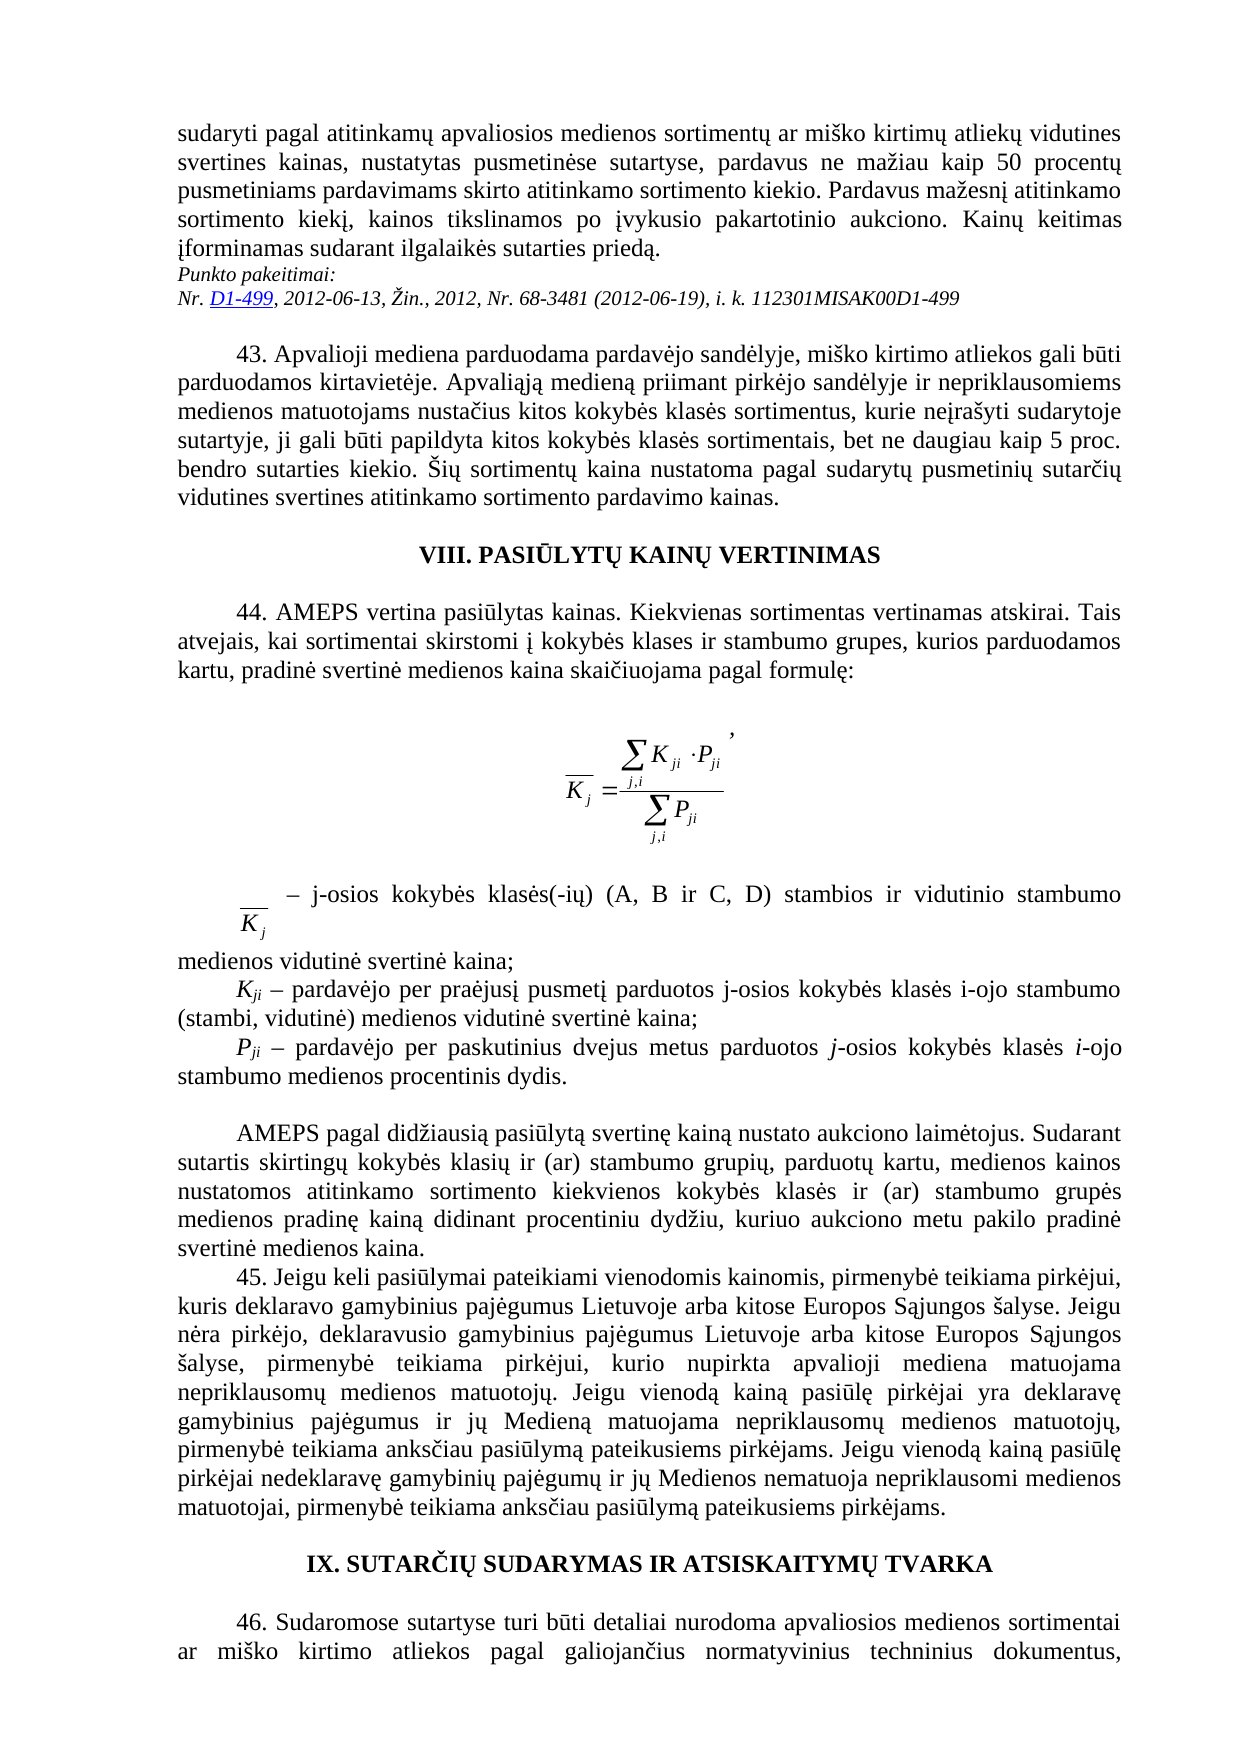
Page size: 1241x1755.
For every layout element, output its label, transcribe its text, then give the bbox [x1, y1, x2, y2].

text Nr. D1-499, 2012-06-13, Žin., 2012, Nr. 68-3481 (2012-06-19), i. k. 112301MISAK00D1-499 [177, 286, 1122, 310]
text sudaryti pagal atitinkamų apvaliosios medienos sortimentų ar miško kirtimų atliekų vidutines svertines kainas, nustatytas pusmetinėse sutartyse, pardavus ne mažiau kaip 50 procentų pusmetiniams pardavimams skirto atitinkamo sortimento kiekio. Pardavus mažesnį atitinkamo sortimento kiekį, kainos tikslinamos po įvykusio pakartotinio aukciono. Kainų keitimas įforminamas sudarant ilgalaikės sutarties priedą. [177, 118, 1122, 262]
text 45. Jeigu keli pasiūlymai pateikiami vienodomis kainomis, pirmenybė teikiama pirkėjui, kuris deklaravo gamybinius pajėgumus Lietuvoje arba kitose Europos Sąjungos šalyse. Jeigu nėra pirkėjo, deklaravusio gamybinius pajėgumus Lietuvoje arba kitose Europos Sąjungos šalyse, pirmenybė teikiama pirkėjui, kurio nupirkta apvalioji mediena matuojama nepriklausomų medienos matuotojų. Jeigu vienodą kainą pasiūlę pirkėjai yra deklaravę gamybinius pajėgumus ir jų Medieną matuojama nepriklausomų medienos matuotojų, pirmenybė teikiama anksčiau pasiūlymą pateikusiems pirkėjams. Jeigu vienodą kainą pasiūlę pirkėjai nedeklaravę gamybinių pajėgumų ir jų Medienos nematuoja nepriklausomi medienos matuotojai, pirmenybė teikiama anksčiau pasiūlymą pateikusiems pirkėjams. [177, 1262, 1122, 1521]
text Kji – pardavėjo per praėjusį pusmetį parduotos j-osios kokybės klasės i-ojo stambumo (stambi, vidutinė) medienos vidutinė svertinė kaina; [177, 974, 1122, 1032]
text 44. AMEPS vertina pasiūlytas kainas. Kiekvienas sortimentas vertinamas atskirai. Tais atvejais, kai sortimentai skirstomi į kokybės klases ir stambumo grupes, kurios parduodamos kartu, pradinė svertinė medienos kaina skaičiuojama pagal formulę: [177, 597, 1122, 684]
text 43. Apvalioji mediena parduodama pardavėjo sandėlyje, miško kirtimo atliekos gali būti parduodamos kirtavietėje. Apvaliąją medieną priimant pirkėjo sandėlyje ir nepriklausomiems medienos matuotojams nustačius kitos kokybės klasės sortimentus, kurie neįrašyti sudarytoje sutartyje, ji gali būti papildyta kitos kokybės klasės sortimentais, bet ne daugiau kaip 5 proc. bendro sutarties kiekio. Šių sortimentų kaina nustatoma pagal sudarytų pusmetinių sutarčių vidutines svertines atitinkamo sortimento pardavimo kainas. [177, 339, 1122, 511]
text IX. SUTARČIŲ SUDARYMAS IR ATSISKAITYMŲ TVARKA [177, 1549, 1122, 1578]
text Punkto pakeitimai: [177, 262, 1122, 286]
text 46. Sudaromose sutartyse turi būti detaliai nurodoma apvaliosios medienos sortimentai ar miško kirtimo atliekos pagal galiojančius normatyvinius techninius dokumentus, [177, 1607, 1122, 1664]
text AMEPS pagal didžiausią pasiūlytą svertinę kainą nustato aukciono laimėtojus. Sudarant sutartis skirtingų kokybės klasių ir (ar) stambumo grupių, parduotų kartu, medienos kainos nustatomos atitinkamo sortimento kiekvienos kokybės klasės ir (ar) stambumo grupės medienos pradinę kainą didinant procentiniu dydžiu, kuriuo aukciono metu pakilo pradinė svertinė medienos kaina. [177, 1118, 1122, 1262]
text Pji – pardavėjo per paskutinius dvejus metus parduotos j-osios kokybės klasės i-ojo stambumo medienos procentinis dydis. [177, 1032, 1122, 1089]
text VID Kj – j-osios kokybės klasės(-ių) (A, B ir C, D) stambios ir vidutinio stambumo medienos vidutinė svertinė kaina; [177, 879, 1122, 974]
text VIII. PASIŪLYTŲ KAINŲ VERTINIMAS [177, 540, 1122, 569]
text VID Kj=(SUMA(j,i)(Kji*Pji))/(SUMA(j,i)Pji), [177, 712, 1122, 850]
